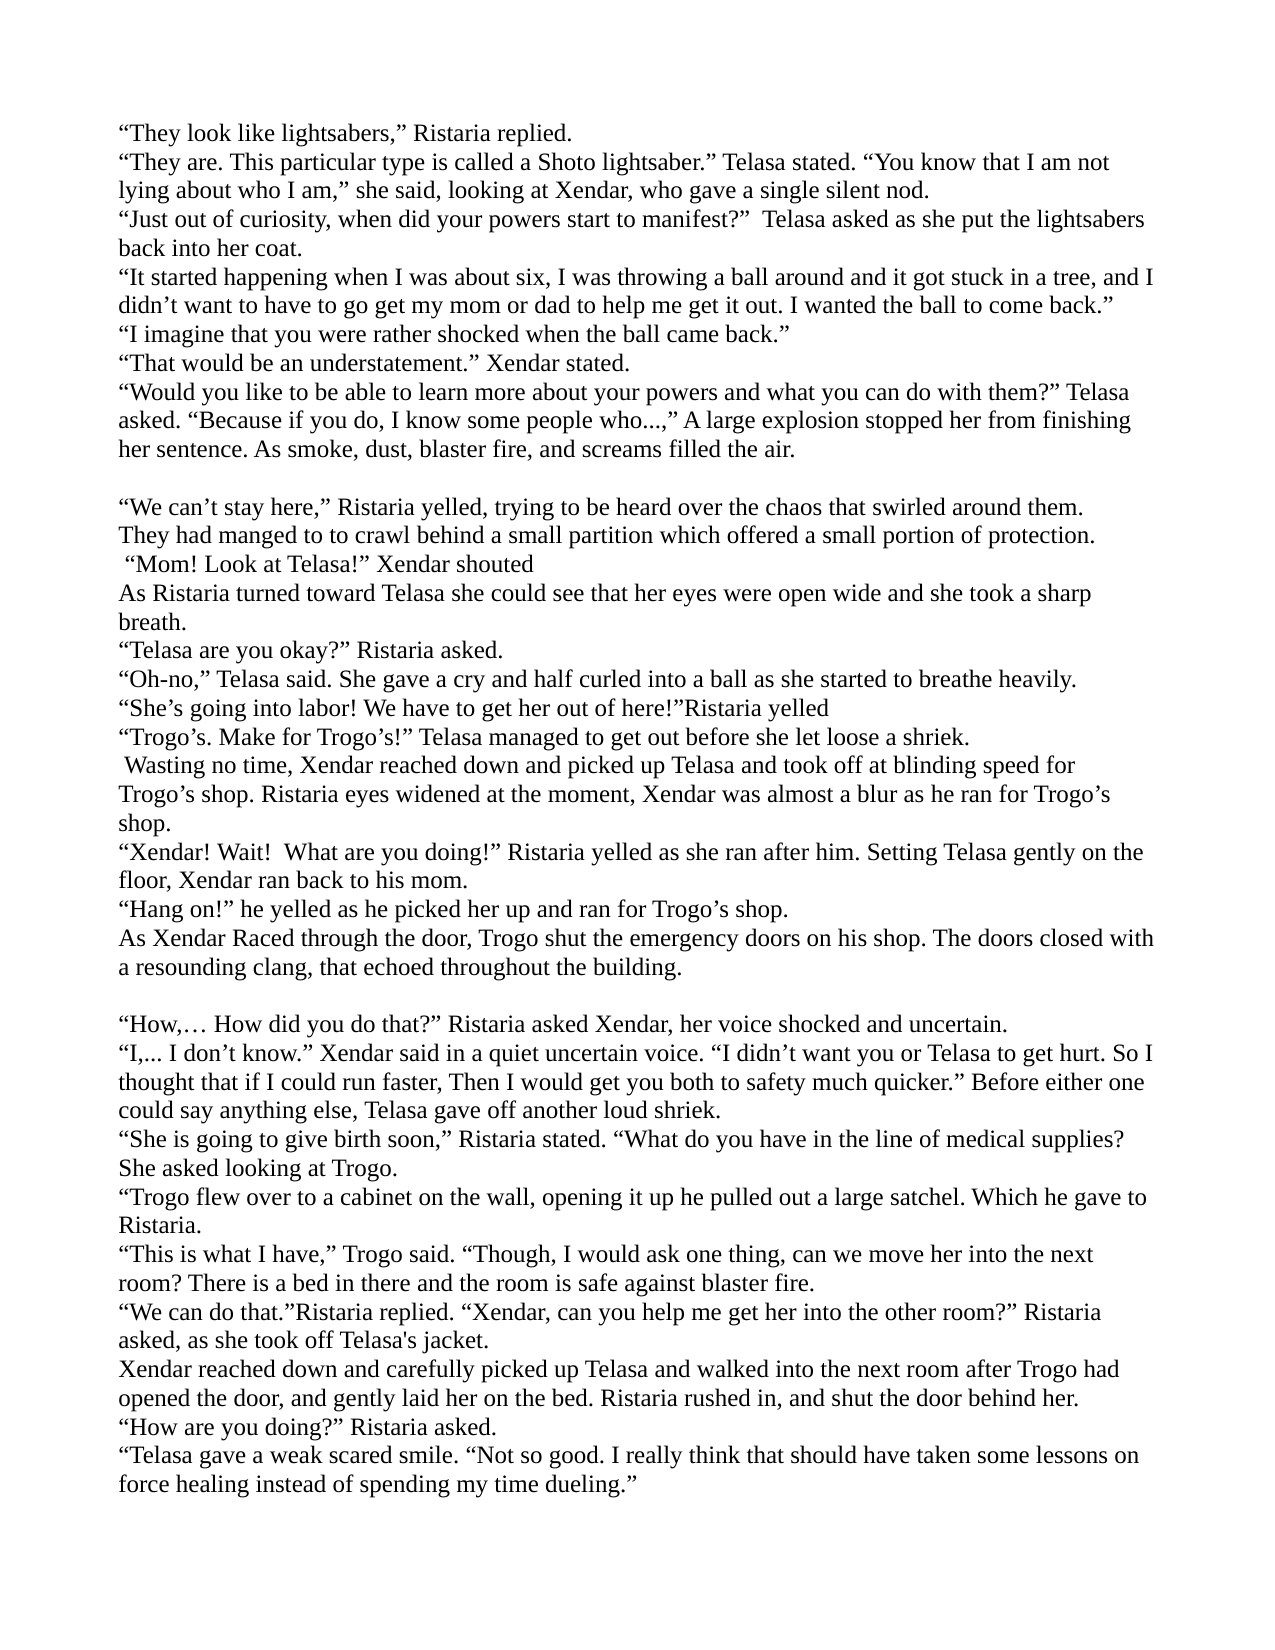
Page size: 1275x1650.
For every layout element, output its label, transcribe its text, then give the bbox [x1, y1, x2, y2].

text “That would be an understatement.” Xendar stated. [118, 348, 1157, 377]
text “Telasa gave a weak scared smile. “Not so good. I really think that should have taken some lessons on force healing instead of spending my time dueling.” [118, 1441, 1157, 1498]
text “I imagine that you were rather shocked when the ball came back.” [118, 319, 1157, 348]
text “This is what I have,” Trogo said. “Though, I would ask one thing, can we move her into the next room? There is a bed in there and the room is safe against blaster fire. [118, 1239, 1157, 1297]
text As Xendar Raced through the door, Trogo shut the emergency doors on his shop. The doors closed with a resounding clang, that echoed throughout the building. [118, 923, 1157, 981]
text “They are. This particular type is called a Shoto lightsaber.” Telasa stated. “You know that I am not lying about who I am,” she said, looking at Xendar, who gave a single silent nod. [118, 147, 1157, 204]
text Wasting no time, Xendar reached down and picked up Telasa and took off at blinding speed for Trogo’s shop. Ristaria eyes widened at the moment, Xendar was almost a blur as he ran for Trogo’s shop. [118, 751, 1157, 837]
text As Ristaria turned toward Telasa she could see that her eyes were open wide and she took a sharp breath. [118, 578, 1157, 636]
text “We can’t stay here,” Ristaria yelled, trying to be heard over the chaos that swirled around them. [118, 492, 1157, 521]
text “It started happening when I was about six, I was throwing a ball around and it got stuck in a tree, and I didn’t want to have to go get my mom or dad to help me get it out. I wanted the ball to come back.” [118, 262, 1157, 319]
text “How,… How did you do that?” Ristaria asked Xendar, her voice shocked and uncertain. [118, 1009, 1157, 1038]
text They had manged to to crawl behind a small partition which offered a small portion of protection. [118, 521, 1157, 549]
text “She is going to give birth soon,” Ristaria stated. “What do you have in the line of medical supplies? She asked looking at Trogo. [118, 1124, 1157, 1182]
text “Mom! Look at Telasa!” Xendar shouted [118, 549, 1157, 578]
text “They look like lightsabers,” Ristaria replied. [118, 118, 1157, 147]
text “I,... I don’t know.” Xendar said in a quiet uncertain voice. “I didn’t want you or Telasa to get hurt. So I thought that if I could run faster, Then I would get you both to safety much quicker.” Before either one could say anything else, Telasa gave off another loud shriek. [118, 1038, 1157, 1124]
text “Telasa are you okay?” Ristaria asked. [118, 636, 1157, 664]
text “Just out of curiosity, when did your powers start to manifest?” Telasa asked as she put the lightsabers back into her coat. [118, 204, 1157, 262]
text “Xendar! Wait! What are you doing!” Ristaria yelled as she ran after him. Setting Telasa gently on the floor, Xendar ran back to his mom. [118, 837, 1157, 894]
text “Hang on!” he yelled as he picked her up and ran for Trogo’s shop. [118, 894, 1157, 923]
text “Trogo’s. Make for Trogo’s!” Telasa managed to get out before she let loose a shriek. [118, 722, 1157, 751]
text “We can do that.”Ristaria replied. “Xendar, can you help me get her into the other room?” Ristaria asked, as she took off Telasa's jacket. [118, 1297, 1157, 1354]
text “Oh-no,” Telasa said. She gave a cry and half curled into a ball as she started to breathe heavily. [118, 664, 1157, 693]
text “Trogo flew over to a cabinet on the wall, opening it up he pulled out a large satchel. Which he gave to Ristaria. [118, 1182, 1157, 1239]
text “Would you like to be able to learn more about your powers and what you can do with them?” Telasa asked. “Because if you do, I know some people who...,” A large explosion stopped her from finishing her sentence. As smoke, dust, blaster fire, and screams filled the air. [118, 377, 1157, 463]
text “How are you doing?” Ristaria asked. [118, 1412, 1157, 1441]
text “She’s going into labor! We have to get her out of here!”Ristaria yelled [118, 693, 1157, 722]
text Xendar reached down and carefully picked up Telasa and walked into the next room after Trogo had opened the door, and gently laid her on the bed. Ristaria rushed in, and shut the door behind her. [118, 1354, 1157, 1412]
